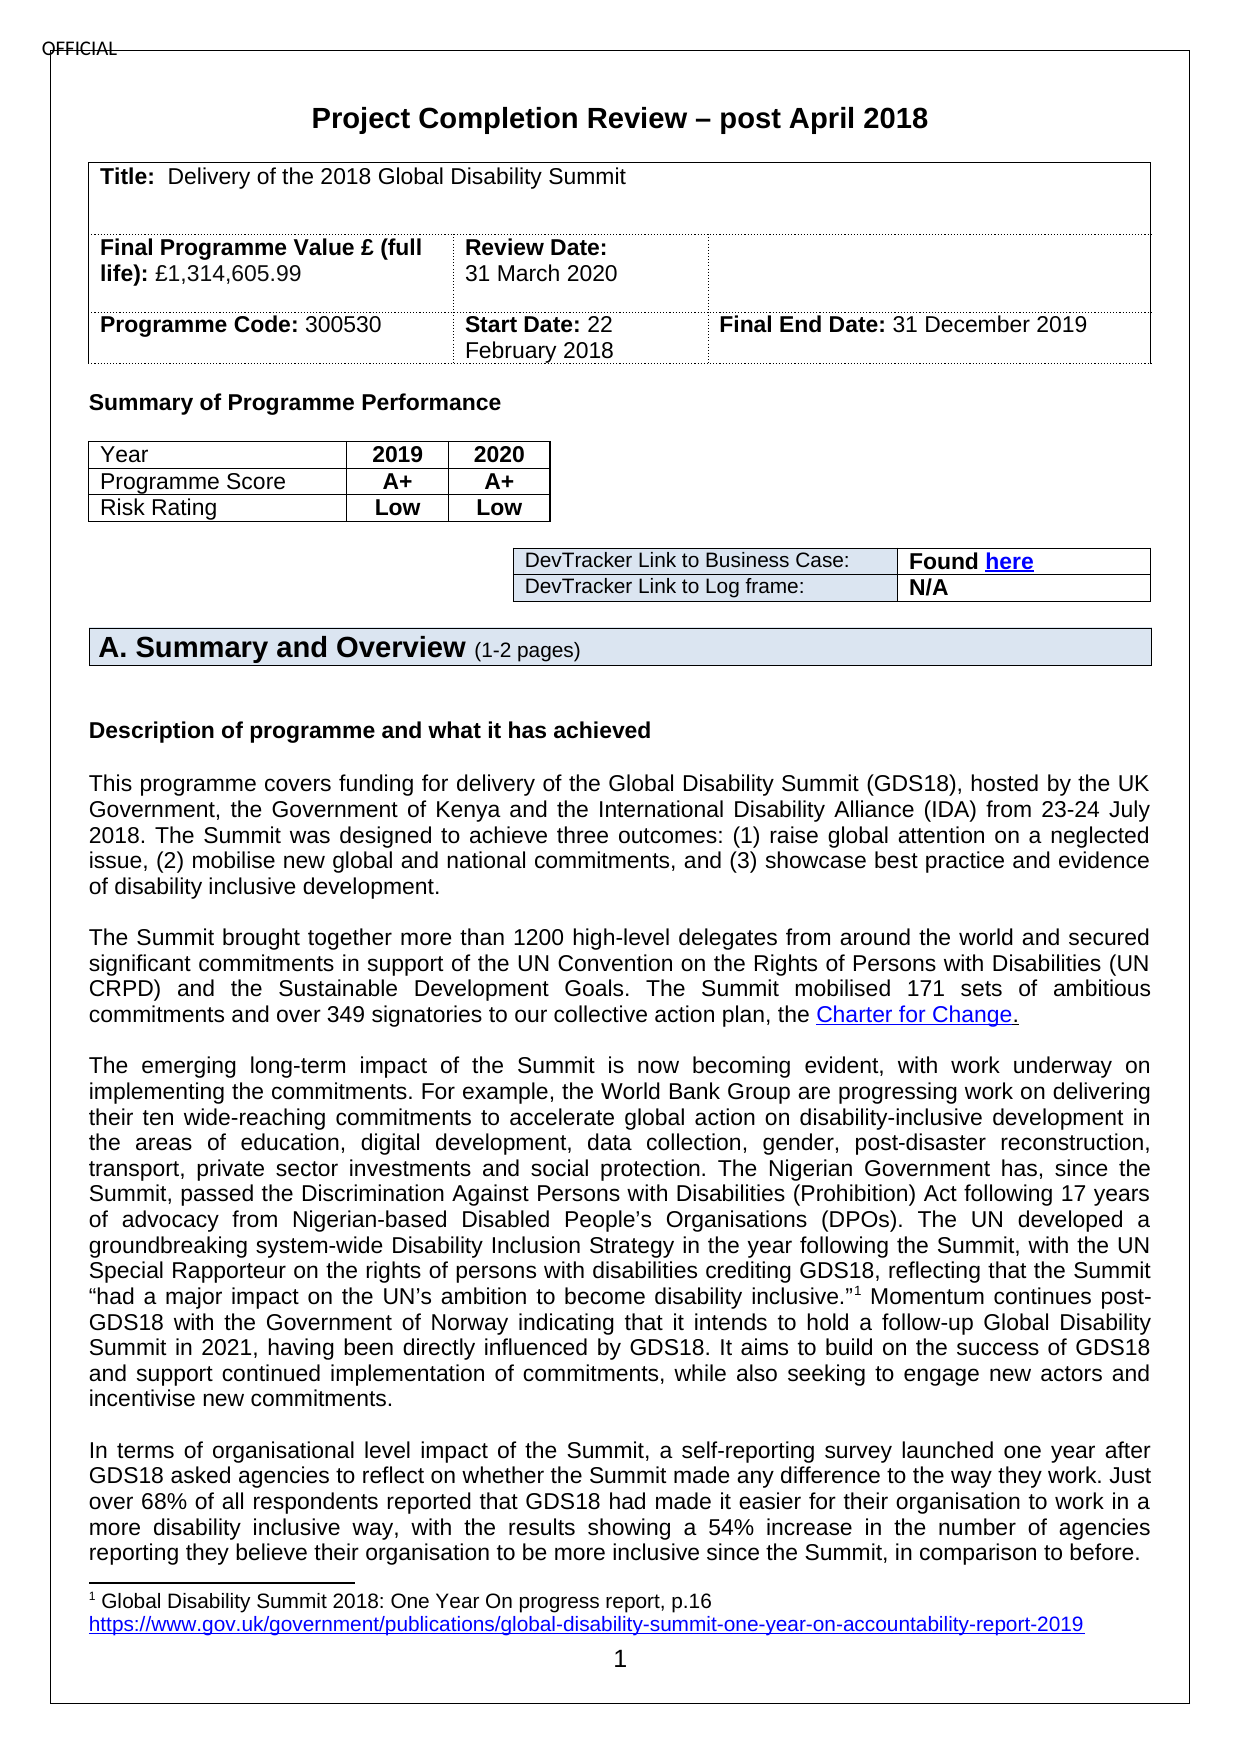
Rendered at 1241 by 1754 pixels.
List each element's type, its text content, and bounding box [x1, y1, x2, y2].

table_cell Review Date: 31 March 2020 [454, 234, 708, 312]
table_header 2019 [347, 442, 448, 467]
text The emerging long-term impact of the Summit is now becoming evident, with work underway on implementing the commitments. For example, the World Bank Group are progressing work on delivering their ten wide-reaching commitments to accelerate global action on disability-inclusive development in the areas of education, digital development, data collection, gender, post-disaster reconstruction, transport, private sector investments and social protection. The Nigerian Government has, since the Summit, passed the Discrimination Against Persons with Disabilities (Prohibition) Act following 17 years of advocacy from Nigerian-based Disabled People’s Organisations (DPOs). The UN developed a groundbreaking system-wide Disability Inclusion Strategy in the year following the Summit, with the UN Special Rapporteur on the rights of persons with disabilities crediting GDS18, reflecting that the Summit “had a major impact on the UN’s ambition to become disability inclusive.” Momentum continues post-GDS18 with the Government of Norway indicating that it intends to hold a follow-up Global Disability Summit in 2021, having been directly influenced by GDS18. It aims to build on the success of GDS18 and support continued implementation of commitments, while also seeking to engage new actors and incentivise new commitments. [89, 1053, 1152, 1412]
table_cell Low [449, 495, 549, 521]
table_cell A+ [347, 469, 448, 494]
table_cell N/A [898, 575, 1150, 601]
table_cell Programme Code: 300530 [89, 312, 453, 363]
text Project Completion Review – post April 2018 [89, 102, 1152, 134]
text Summary of Programme Performance [89, 389, 1152, 415]
text A. Summary and Overview (1-2 pages) [90, 629, 1151, 665]
table_cell Final Programme Value £ (full life): £1,314,605.99 [89, 234, 453, 312]
text In terms of organisational level impact of the Summit, a self-reporting survey launched one year after GDS18 asked agencies to reflect on whether the Summit made any difference to the way they work. Just over 68% of all respondents reported that GDS18 had made it easier for their organisation to work in a more disability inclusive way, with the results showing a 54% increase in the number of agencies reporting they believe their organisation to be more inclusive since the Summit, in comparison to before. [89, 1437, 1152, 1565]
table_header Year [89, 442, 346, 467]
table_cell Low [347, 495, 448, 521]
text The Summit brought together more than 1200 high-level delegates from around the world and secured significant commitments in support of the UN Convention on the Rights of Persons with Disabilities (UN CRPD) and the Sustainable Development Goals. The Summit mobilised 171 sets of ambitious commitments and over 349 signatories to our collective action plan, the Charter for Change. [89, 925, 1152, 1027]
table_header Found here [898, 549, 1150, 574]
table_cell Start Date: 22 February 2018 [454, 312, 708, 363]
text This programme covers funding for delivery of the Global Disability Summit (GDS18), hosted by the UK Government, the Government of Kenya and the International Disability Alliance (IDA) from 23-24 July 2018. The Summit was designed to achieve three outcomes: (1) raise global attention on a neglected issue, (2) mobilise new global and national commitments, and (3) showcase best practice and evidence of disability inclusive development. [89, 771, 1152, 899]
table_cell [708, 234, 1150, 312]
text Global Disability Summit 2018: One Year On progress report, p.16 https://www.gov.uk/government/publications/global-disability-summit-one-year-on-accountability-report-2019 [89, 1589, 1152, 1636]
text Description of programme and what it has achieved [89, 717, 1152, 743]
table_header Title: Delivery of the 2018 Global Disability Summit [89, 163, 1150, 234]
table_cell Final End Date: 31 December 2019 [708, 312, 1150, 363]
table_cell A+ [449, 469, 549, 494]
table_cell DevTracker Link to Log frame: [514, 575, 897, 601]
table_cell Risk Rating [89, 495, 346, 521]
table_cell Programme Score [89, 469, 346, 494]
table_header 2020 [449, 442, 549, 467]
table_header DevTracker Link to Business Case: [514, 549, 897, 574]
